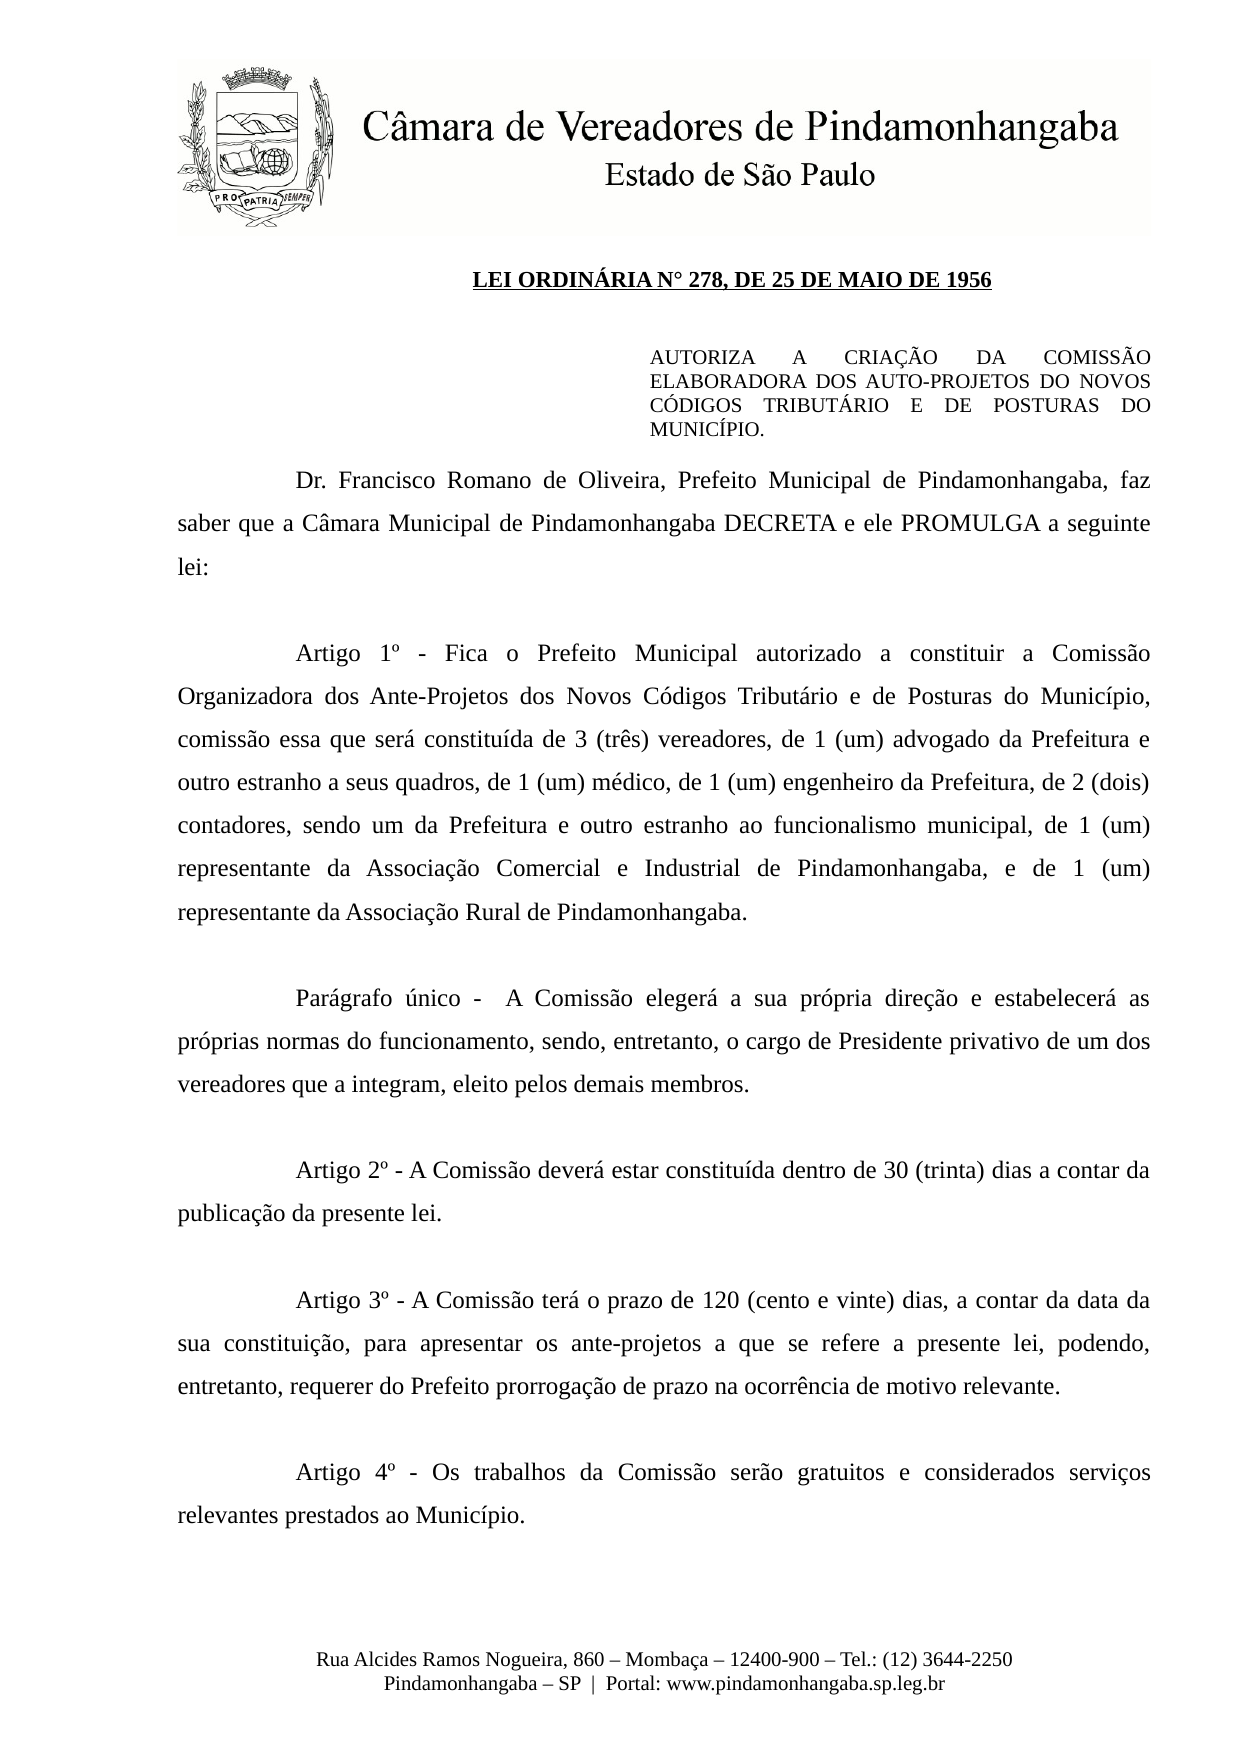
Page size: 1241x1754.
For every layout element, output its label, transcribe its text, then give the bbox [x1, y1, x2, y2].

text Artigo 3º - A Comissão terá o prazo de 120 (cento e vinte) dias, a contar da data da sua constituição, para apresentar os ante-projetos a que se refere a presente lei, podendo, entretanto, requerer do Prefeito prorrogação de prazo na ocorrência de motivo relevante. [177, 1285, 1152, 1400]
text Parágrafo único - A Comissão elegerá a sua própria direção e estabelecerá as próprias normas do funcionamento, sendo, entretanto, o cargo de Presidente privativo de um dos vereadores que a integram, eleito pelos demais membros. [177, 983, 1152, 1098]
picture [177, 59, 1152, 236]
text Artigo 4º - Os trabalhos da Comissão serão gratuitos e considerados serviços relevantes prestados ao Município. [177, 1457, 1152, 1529]
text AUTORIZA A CRIAÇÃO DA COMISSÃO ELABORADORA DOS AUTO-PROJETOS DO NOVOS CÓDIGOS TRIBUTÁRIO E DE POSTURAS DO MUNICÍPIO. [649, 345, 1152, 441]
text Dr. Francisco Romano de Oliveira, Prefeito Municipal de Pindamonhangaba, faz saber que a Câmara Municipal de Pindamonhangaba DECRETA e ele PROMULGA a seguinte lei: [177, 465, 1152, 580]
text LEI ORDINÁRIA N° 278, de 25 de maio de 1956 [177, 266, 1152, 292]
text Artigo 1º - Fica o Prefeito Municipal autorizado a constituir a Comissão Organizadora dos Ante-Projetos dos Novos Códigos Tributário e de Posturas do Município, comissão essa que será constituída de 3 (três) vereadores, de 1 (um) advogado da Prefeitura e outro estranho a seus quadros, de 1 (um) médico, de 1 (um) engenheiro da Prefeitura, de 2 (dois) contadores, sendo um da Prefeitura e outro estranho ao funcionalismo municipal, de 1 (um) representante da Associação Comercial e Industrial de Pindamonhangaba, e de 1 (um) representante da Associação Rural de Pindamonhangaba. [177, 638, 1152, 925]
text Artigo 2º - A Comissão deverá estar constituída dentro de 30 (trinta) dias a contar da publicação da presente lei. [177, 1155, 1152, 1227]
